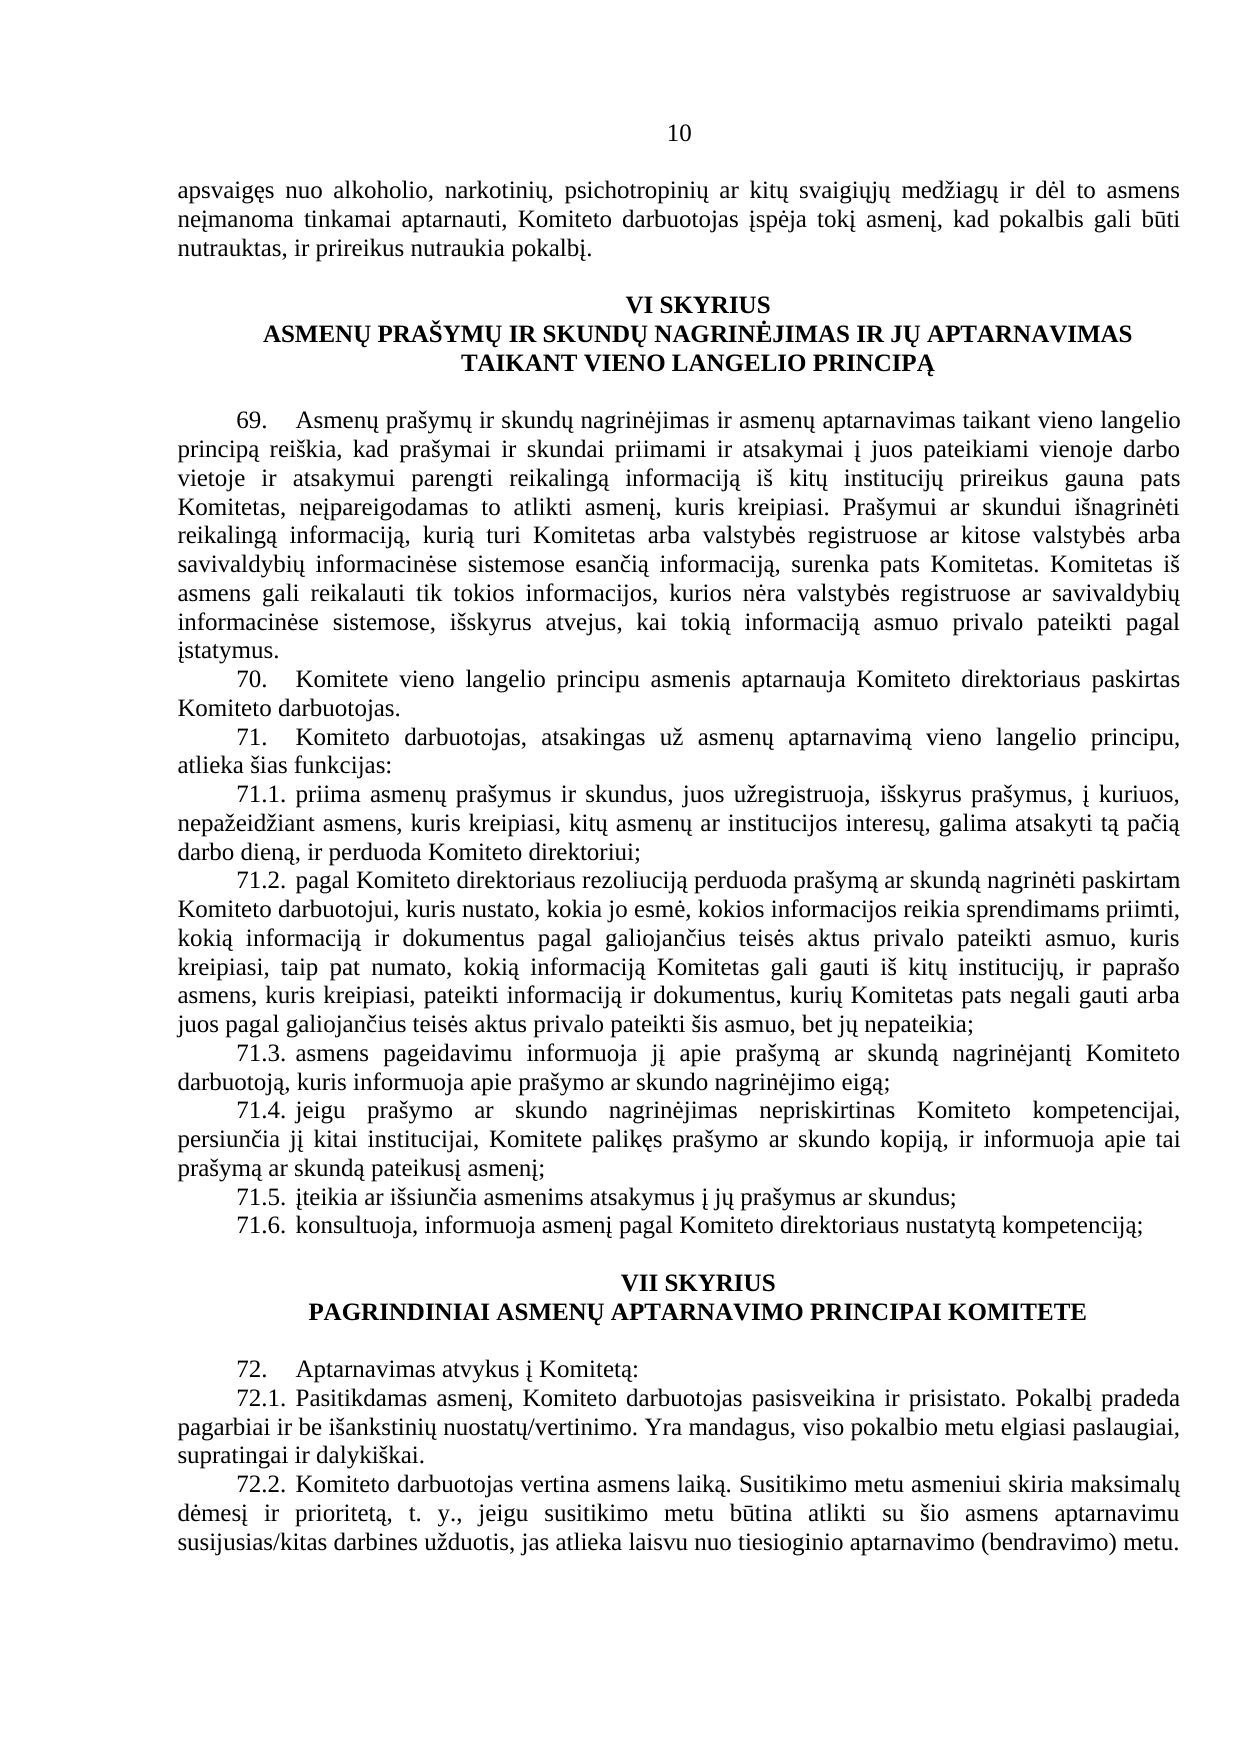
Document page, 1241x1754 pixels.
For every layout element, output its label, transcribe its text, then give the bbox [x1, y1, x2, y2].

text 72.2. Komiteto darbuotojas vertina asmens laiką. Susitikimo metu asmeniui skiria maksimalų dėmesį ir prioritetą, t. y., jeigu susitikimo metu būtina atlikti su šio asmens aptarnavimu susijusias/kitas darbines užduotis, jas atlieka laisvu nuo tiesioginio aptarnavimo (bendravimo) metu. [177, 1469, 1181, 1556]
text 71.3. asmens pageidavimu informuoja jį apie prašymą ar skundą nagrinėjantį Komiteto darbuotoją, kuris informuoja apie prašymo ar skundo nagrinėjimo eigą; [177, 1038, 1181, 1096]
text VI SKYRIUS [215, 291, 1181, 319]
text 72.1. Pasitikdamas asmenį, Komiteto darbuotojas pasisveikina ir prisistato. Pokalbį pradeda pagarbiai ir be išankstinių nuostatų/vertinimo. Yra mandagus, viso pokalbio metu elgiasi paslaugiai, supratingai ir dalykiškai. [177, 1383, 1181, 1469]
text 71.1. priima asmenų prašymus ir skundus, juos užregistruoja, išskyrus prašymus, į kuriuos, nepažeidžiant asmens, kuris kreipiasi, kitų asmenų ar institucijos interesų, galima atsakyti tą pačią darbo dieną, ir perduoda Komiteto direktoriui; [177, 779, 1181, 866]
text 70. Komitete vieno langelio principu asmenis aptarnauja Komiteto direktoriaus paskirtas Komiteto darbuotojas. [177, 664, 1181, 722]
text 72. Aptarnavimas atvykus į Komitetą: [177, 1354, 1181, 1383]
text PAGRINDINIAI ASMENŲ APTARNAVIMO PRINCIPAI KOMITETE [215, 1297, 1181, 1326]
text 71.2. pagal Komiteto direktoriaus rezoliuciją perduoda prašymą ar skundą nagrinėti paskirtam Komiteto darbuotojui, kuris nustato, kokia jo esmė, kokios informacijos reikia sprendimams priimti, kokią informaciją ir dokumentus pagal galiojančius teisės aktus privalo pateikti asmuo, kuris kreipiasi, taip pat numato, kokią informaciją Komitetas gali gauti iš kitų institucijų, ir paprašo asmens, kuris kreipiasi, pateikti informaciją ir dokumentus, kurių Komitetas pats negali gauti arba juos pagal galiojančius teisės aktus privalo pateikti šis asmuo, bet jų nepateikia; [177, 866, 1181, 1038]
text 69. Asmenų prašymų ir skundų nagrinėjimas ir asmenų aptarnavimas taikant vieno langelio principą reiškia, kad prašymai ir skundai priimami ir atsakymai į juos pateikiami vienoje darbo vietoje ir atsakymui parengti reikalingą informaciją iš kitų institucijų prireikus gauna pats Komitetas, neįpareigodamas to atlikti asmenį, kuris kreipiasi. Prašymui ar skundui išnagrinėti reikalingą informaciją, kurią turi Komitetas arba valstybės registruose ar kitose valstybės arba savivaldybių informacinėse sistemose esančią informaciją, surenka pats Komitetas. Komitetas iš asmens gali reikalauti tik tokios informacijos, kurios nėra valstybės registruose ar savivaldybių informacinėse sistemose, išskyrus atvejus, kai tokią informaciją asmuo privalo pateikti pagal įstatymus. [177, 406, 1181, 664]
text 71.6. konsultuoja, informuoja asmenį pagal Komiteto direktoriaus nustatytą kompetenciją; [177, 1211, 1181, 1239]
text VII SKYRIUS [215, 1268, 1181, 1297]
text 71.5. įteikia ar išsiunčia asmenims atsakymus į jų prašymus ar skundus; [177, 1182, 1181, 1211]
text 71. Komiteto darbuotojas, atsakingas už asmenų aptarnavimą vieno langelio principu, atlieka šias funkcijas: [177, 722, 1181, 779]
text 71.4. jeigu prašymo ar skundo nagrinėjimas nepriskirtinas Komiteto kompetencijai, persiunčia jį kitai institucijai, Komitete palikęs prašymo ar skundo kopiją, ir informuoja apie tai prašymą ar skundą pateikusį asmenį; [177, 1096, 1181, 1182]
text apsvaigęs nuo alkoholio, narkotinių, psichotropinių ar kitų svaigiųjų medžiagų ir dėl to asmens neįmanoma tinkamai aptarnauti, Komiteto darbuotojas įspėja tokį asmenį, kad pokalbis gali būti nutrauktas, ir prireikus nutraukia pokalbį. [177, 176, 1181, 262]
text ASMENŲ PRAŠYMŲ IR SKUNDŲ NAGRINĖJIMAS IR JŲ APTARNAVIMAS TAIKANT VIENO LANGELIO PRINCIPĄ [215, 319, 1181, 377]
